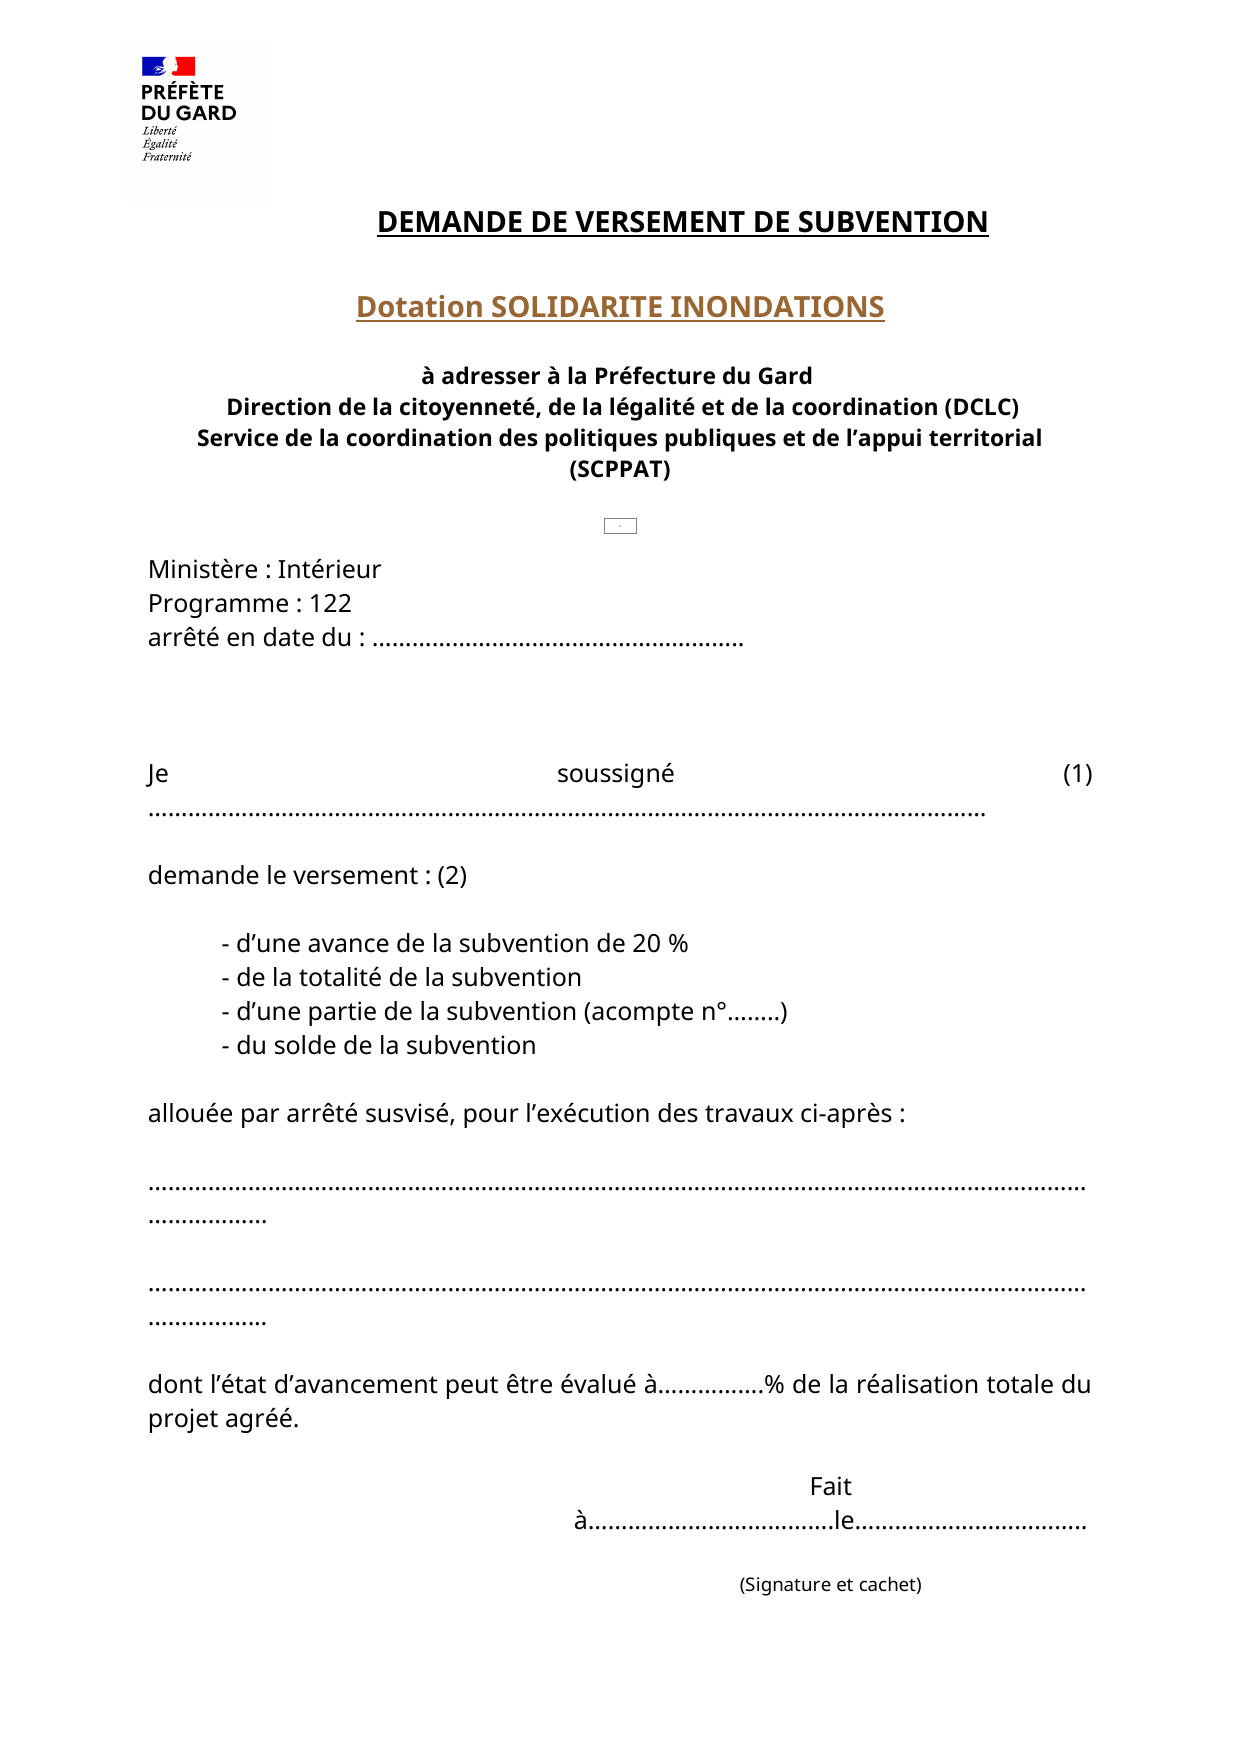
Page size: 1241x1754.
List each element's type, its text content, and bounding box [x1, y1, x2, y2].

text …………………………………………………………………………………………………………………………………………… [148, 1163, 1092, 1231]
text …………………………………………………………………………………………………………………………………………... [148, 1265, 1092, 1333]
text arrêté en date du : ……………………………………………….. [148, 620, 1092, 654]
text DEMANDE DE VERSEMENT DE SUBVENTION [148, 201, 1092, 241]
table_header Fait à……………………………….le…………………………….. (Signature et cachet) [561, 1469, 1100, 1597]
text Service de la coordination des politiques publiques et de l’appui territorial (SCPPAT) [148, 422, 1092, 484]
text - de la totalité de la subvention [148, 960, 1092, 994]
text dont l’état d’avancement peut être évalué à…………….% de la réalisation totale du projet agréé. [148, 1367, 1092, 1435]
text - d’une partie de la subvention (acompte n°……..) [148, 994, 1092, 1028]
text - du solde de la subvention [148, 1028, 1092, 1062]
text Direction de la citoyenneté, de la légalité et de la coordination (DCLC) [148, 391, 1092, 422]
text Programme : 122 [148, 586, 1092, 620]
text allouée par arrêté susvisé, pour l’exécution des travaux ci-après : [148, 1096, 1092, 1129]
subtitle Dotation SOLIDARITE INONDATIONS [148, 287, 1092, 326]
text Ministère : Intérieur [148, 552, 1092, 586]
text Je soussigné (1)……………………………………………………………………………………………………………... [148, 756, 1092, 824]
text à adresser à la Préfecture du Gard [148, 360, 1092, 391]
text - d’une avance de la subvention de 20 % [148, 926, 1092, 960]
text demande le versement : (2) [148, 858, 1092, 892]
